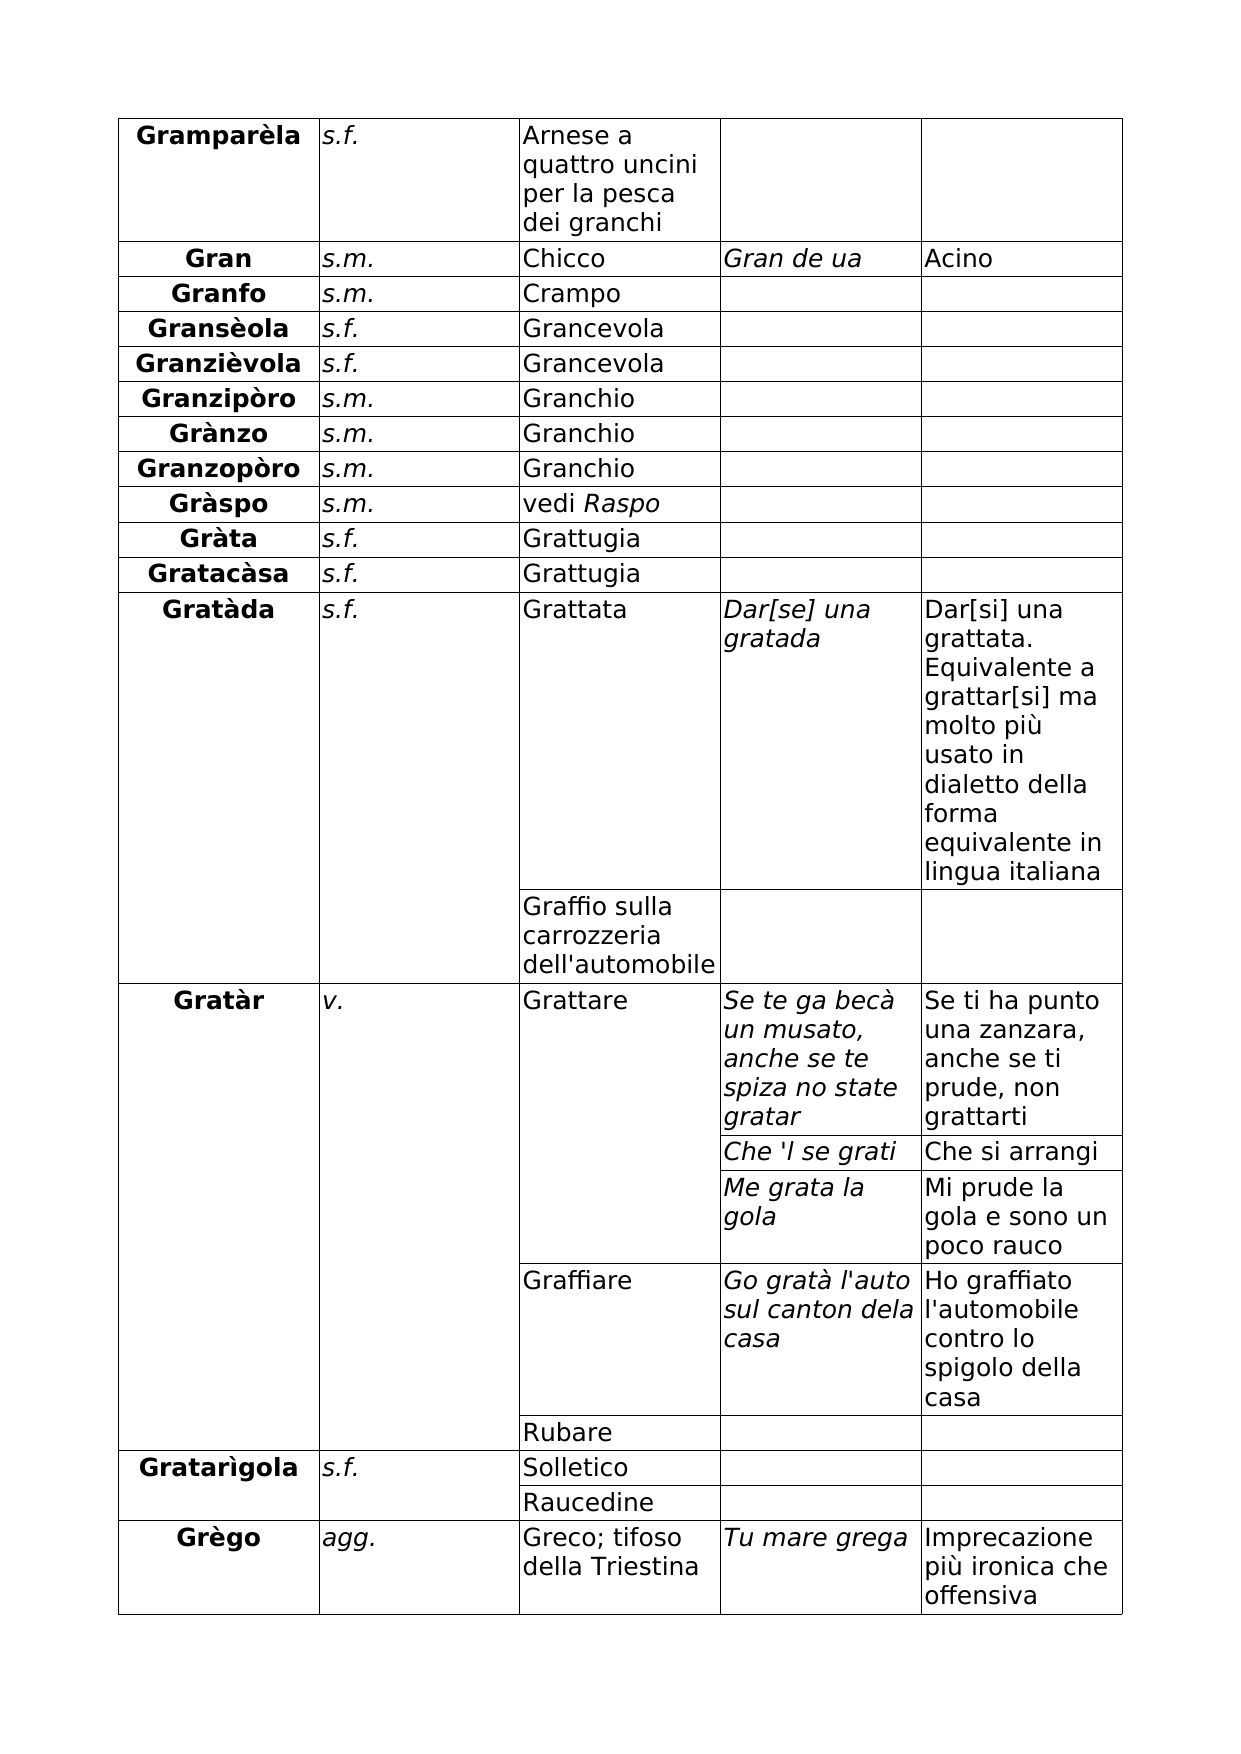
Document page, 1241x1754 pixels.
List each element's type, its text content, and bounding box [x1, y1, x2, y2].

table_cell Mi prude la gola e sono un poco rauco [922, 1171, 1122, 1263]
table_cell s.m. [320, 487, 519, 522]
table_cell agg. [320, 1521, 519, 1614]
table_cell s.m. [320, 417, 519, 451]
table_cell Grattata [520, 593, 720, 889]
table_cell Grattare [520, 984, 720, 1263]
table_cell Go gratà l'auto sul canton dela casa [721, 1264, 921, 1415]
table_cell [922, 452, 1122, 486]
table_cell Rubare [520, 1416, 720, 1450]
table_cell [721, 119, 921, 241]
table_cell Graffio sulla carrozzeria dell'automobile [520, 890, 720, 983]
table_cell Granchio [520, 452, 720, 486]
table_cell s.f. [320, 312, 519, 346]
table_cell Graffiare [520, 1264, 720, 1415]
table_cell s.f. [320, 523, 519, 557]
table_cell Me grata la gola [721, 1171, 921, 1263]
table_cell [721, 1486, 921, 1520]
table_cell s.f. [320, 1451, 519, 1520]
table_cell s.f. [320, 558, 519, 592]
table_cell [721, 487, 921, 522]
table_cell [721, 277, 921, 311]
table_cell [721, 523, 921, 557]
table_cell Acino [922, 242, 1122, 276]
table_cell Granzopòro [119, 452, 319, 486]
table_cell Raucedine [520, 1486, 720, 1520]
table_cell Gransèola [119, 312, 319, 346]
table_cell Che 'l se grati [721, 1136, 921, 1170]
table_cell Se ti ha punto una zanzara, anche se ti prude, non grattarti [922, 984, 1122, 1134]
table_cell [721, 347, 921, 381]
table_cell Ho graffiato l'automobile contro lo spigolo della casa [922, 1264, 1122, 1415]
table_cell s.m. [320, 382, 519, 416]
table_cell Grànzo [119, 417, 319, 451]
table_cell Granzièvola [119, 347, 319, 381]
table_cell [922, 312, 1122, 346]
table_cell [922, 277, 1122, 311]
table_cell [922, 1416, 1122, 1450]
table_cell Dar[se] una gratada [721, 593, 921, 889]
table_cell Gràta [119, 523, 319, 557]
table_cell s.f. [320, 593, 519, 983]
table_cell Gran de ua [721, 242, 921, 276]
table_cell Gràspo [119, 487, 319, 522]
table_cell Grègo [119, 1521, 319, 1614]
table_cell v. [320, 984, 519, 1450]
table_cell Se te ga becà un musato, anche se te spiza no state gratar [721, 984, 921, 1134]
table_cell [721, 1416, 921, 1450]
table_cell [922, 119, 1122, 241]
table_cell [721, 382, 921, 416]
table_cell s.m. [320, 277, 519, 311]
table_cell [922, 523, 1122, 557]
table_cell [721, 890, 921, 983]
table_cell Solletico [520, 1451, 720, 1485]
table_cell [922, 890, 1122, 983]
table_cell [922, 1451, 1122, 1485]
table_cell Grattugia [520, 558, 720, 592]
table_cell Granchio [520, 382, 720, 416]
table_cell Granchio [520, 417, 720, 451]
table_cell [721, 1451, 921, 1485]
table_cell [922, 558, 1122, 592]
table_cell [721, 312, 921, 346]
table_cell Crampo [520, 277, 720, 311]
table_cell Gran [119, 242, 319, 276]
table_cell Grattugia [520, 523, 720, 557]
table_cell [922, 347, 1122, 381]
table_cell Chicco [520, 242, 720, 276]
table_cell [922, 382, 1122, 416]
table_cell vedi Raspo [520, 487, 720, 522]
table_cell Gratàr [119, 984, 319, 1450]
table_cell s.f. [320, 119, 519, 241]
table_cell Granfo [119, 277, 319, 311]
table_cell Che si arrangi [922, 1136, 1122, 1170]
table_cell [922, 1486, 1122, 1520]
table_cell Gratacàsa [119, 558, 319, 592]
table_cell Imprecazione più ironica che offensiva [922, 1521, 1122, 1614]
table_cell s.m. [320, 452, 519, 486]
table_cell Grancevola [520, 312, 720, 346]
table_cell [721, 558, 921, 592]
table_cell [721, 452, 921, 486]
table_cell Dar[si] una grattata. Equivalente a grattar[si] ma molto più usato in dialetto della forma equivalente in lingua italiana [922, 593, 1122, 889]
table_cell Granzipòro [119, 382, 319, 416]
table_cell Grancevola [520, 347, 720, 381]
table_cell Arnese a quattro uncini per la pesca dei granchi [520, 119, 720, 241]
table_cell Greco; tifoso della Triestina [520, 1521, 720, 1614]
table_cell s.m. [320, 242, 519, 276]
table_cell [721, 417, 921, 451]
table_cell Gratàda [119, 593, 319, 983]
table_cell [922, 487, 1122, 522]
table_cell [922, 417, 1122, 451]
table_cell s.f. [320, 347, 519, 381]
table_cell Gramparèla [119, 119, 319, 241]
table_cell Gratarìgola [119, 1451, 319, 1520]
table_cell Tu mare grega [721, 1521, 921, 1614]
